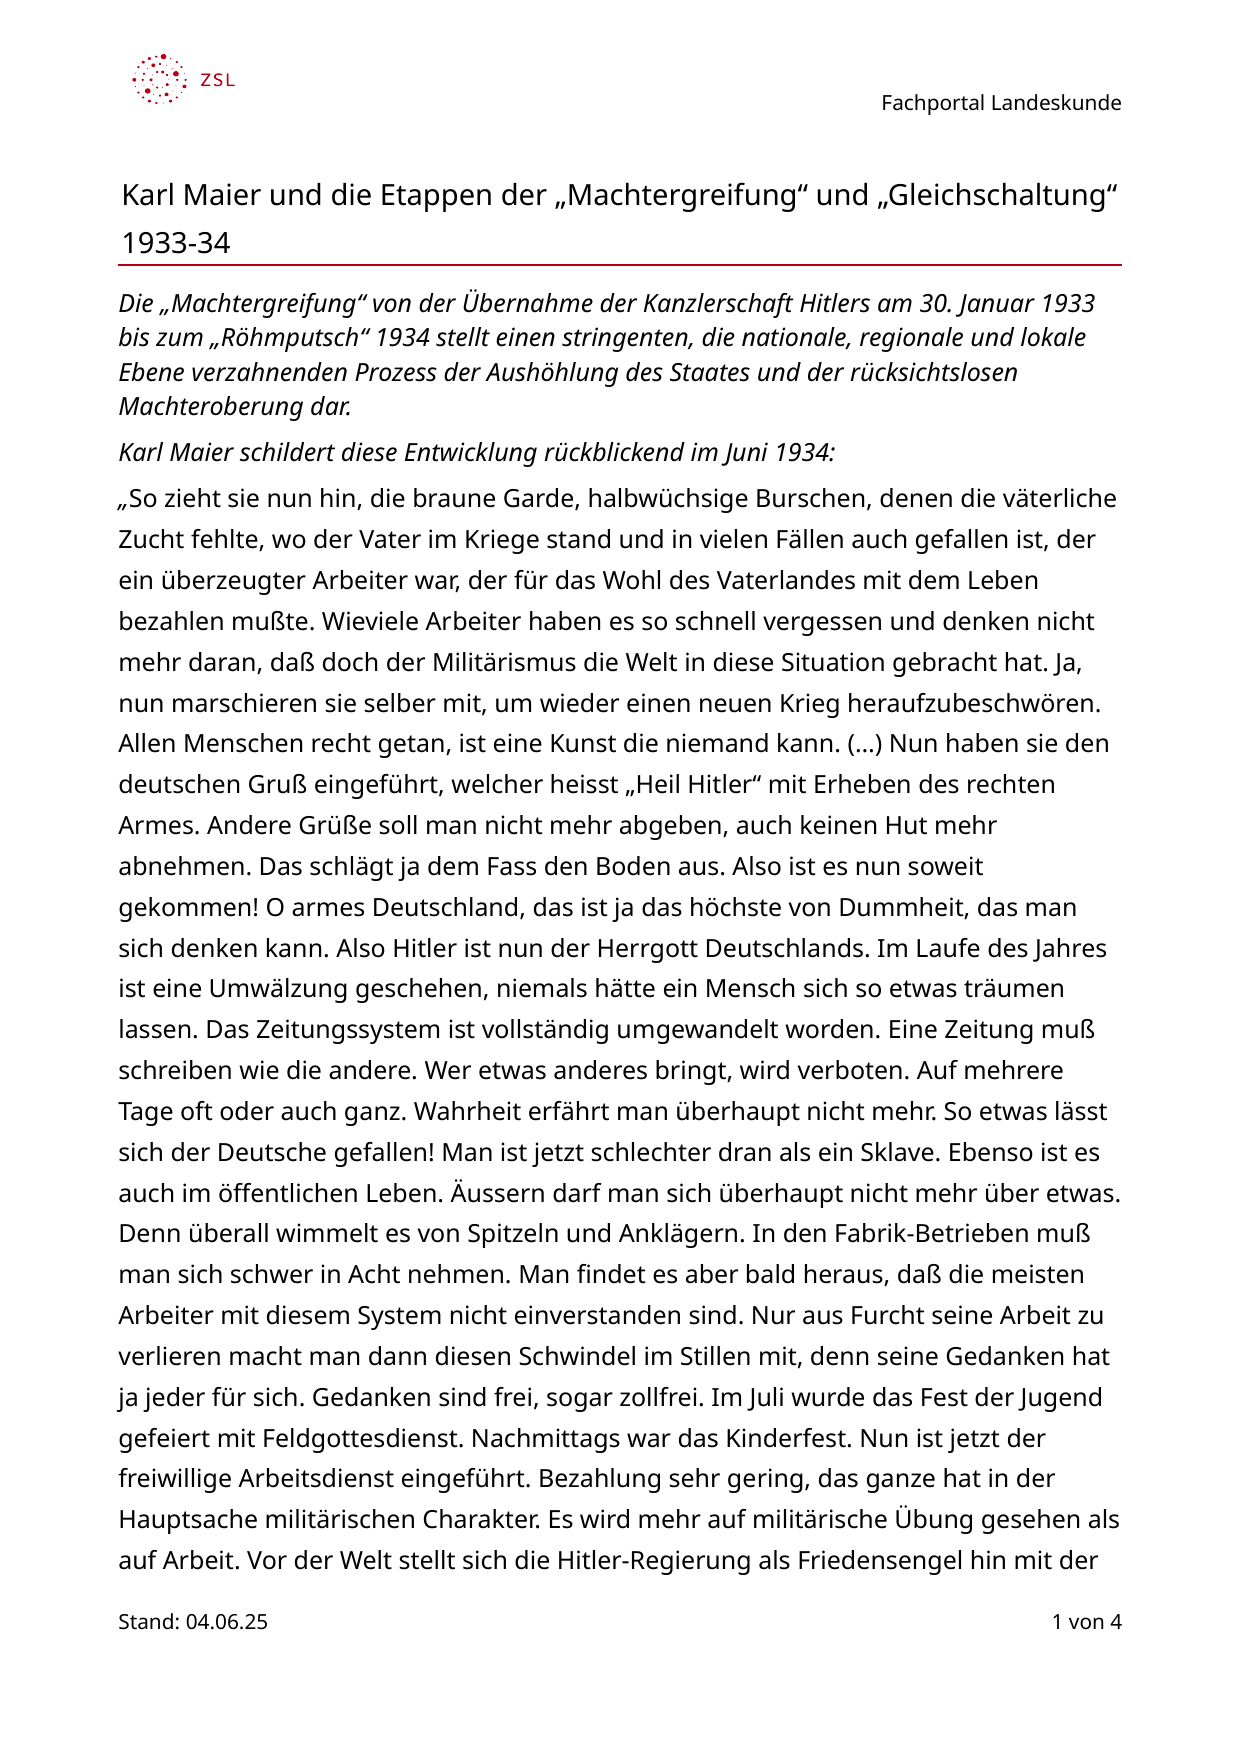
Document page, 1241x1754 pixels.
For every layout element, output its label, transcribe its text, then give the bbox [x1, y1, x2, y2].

subtitle Karl Maier und die Etappen der „Machtergreifung“ und „Gleichschaltung“ 1933-34 [118, 171, 1122, 264]
text „So zieht sie nun hin, die braune Garde, halbwüchsige Burschen, denen die väterliche Zucht fehlte, wo der Vater im Kriege stand und in vielen Fällen auch gefallen ist, der ein überzeugter Arbeiter war, der für das Wohl des Vaterlandes mit dem Leben bezahlen mußte. Wieviele Ar­beiter haben es so schnell vergessen und denken nicht mehr daran, daß doch der Militärismus die Welt in diese Situation gebracht hat. Ja, nun marschieren sie selber mit, um wieder einen neuen Krieg heraufzubeschwören. Allen Menschen recht getan, ist eine Kunst die niemand kann. (…) Nun haben sie den deutschen Gruß eingeführt, welcher heisst „Heil Hitler“ mit Erheben des rechten Armes. Andere Grüße soll man nicht mehr abgeben, auch keinen Hut mehr abnehmen. Das schlägt ja dem Fass den Boden aus. Also ist es nun soweit gekommen! O armes Deutschland, das ist ja das höchste von Dummheit, das man sich denken kann. Also Hitler ist nun der Herrgott Deutschlands. Im Laufe des Jahres ist eine Umwälzung geschehen, niemals hätte ein Mensch sich so etwas träumen lassen. Das Zeitungssystem ist vollständig um­gewandelt worden. Eine Zeitung muß schreiben wie die andere. Wer etwas anderes bringt, wird verboten. Auf mehrere Tage oft oder auch ganz. Wahrheit erfährt man überhaupt nicht mehr. So etwas lässt sich der Deutsche gefallen! Man ist jetzt schlechter dran als ein Sklave. Ebenso ist es auch im öffentli­chen Leben. Äussern darf man sich überhaupt nicht mehr über etwas. Denn überall wimmelt es von Spitzeln und Anklägern. In den Fabrik-Betrieben muß man sich schwer in Acht nehmen. Man findet es aber bald heraus, daß die meisten Arbeiter mit diesem System nicht einverstanden sind. Nur aus Furcht seine Arbeit zu verlieren macht man dann diesen Schwindel im Stillen mit, denn seine Gedanken hat ja jeder für sich. Gedanken sind frei, sogar zollfrei. Im Juli wurde das Fest der Jugend gefeiert mit Feldgottesdienst. Nachmittags war das Kinderfest. Nun ist jetzt der freiwillige Arbeitsdienst eingeführt. Bezahlung sehr ge­ring, das ganze hat in der Hauptsache militärischen Charakter. Es wird mehr auf militärische Übung gesehen als auf Arbeit. Vor der Welt stellt sich die Hitler-Regierung als Friedensengel hin mit der [118, 481, 1122, 1577]
text Die „Machtergreifung“ von der Übernahme der Kanzlerschaft Hitlers am 30. Januar 1933 bis zum „Röhmputsch“ 1934 stellt einen stringenten, die nationale, regionale und lokale Ebene verzahnenden Prozess der Aushöhlung des Staates und der rücksichtslosen Machteroberung dar. [118, 286, 1122, 422]
picture [118, 42, 248, 117]
text Karl Maier schildert diese Entwicklung rückblickend im Juni 1934: [118, 435, 1122, 469]
